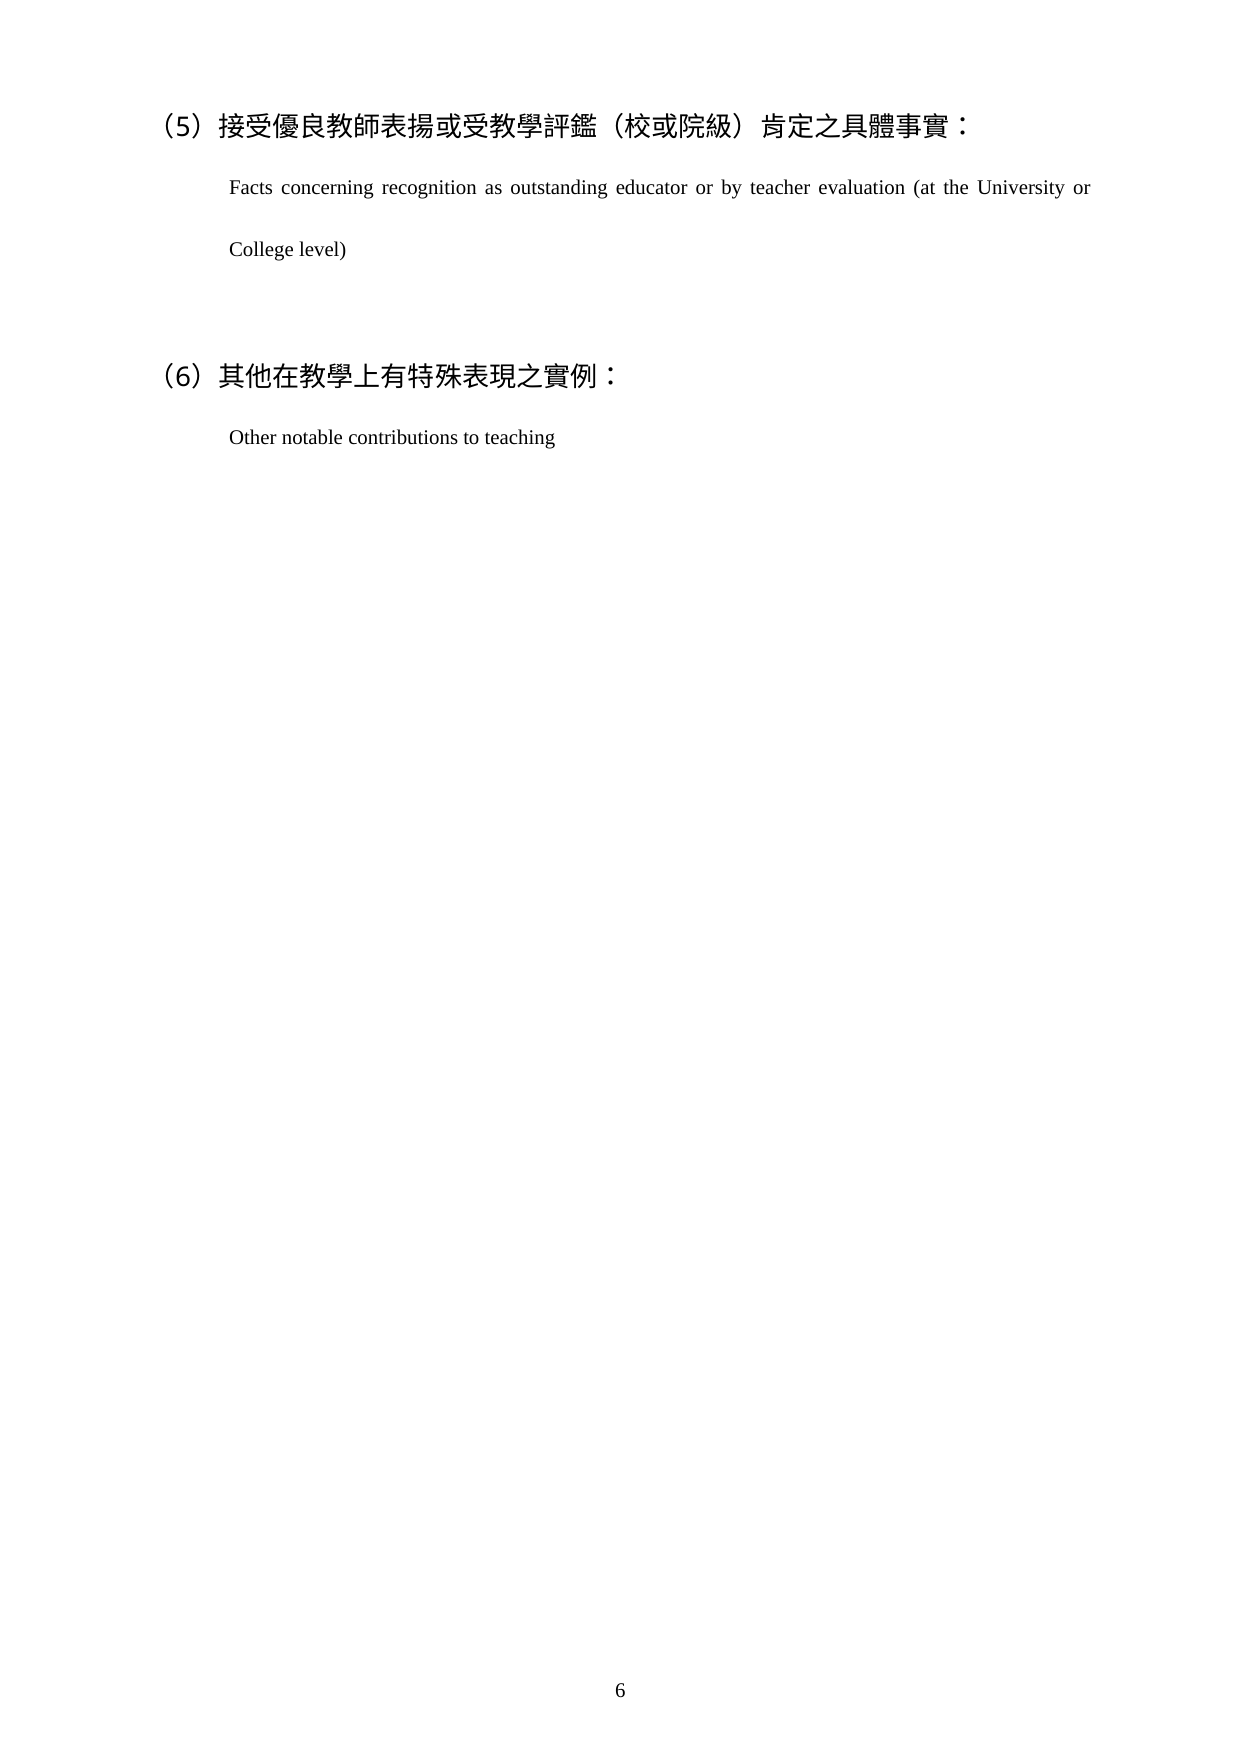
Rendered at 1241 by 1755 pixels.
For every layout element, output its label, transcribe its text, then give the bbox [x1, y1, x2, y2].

text Other notable contributions to teaching [229, 395, 1093, 458]
list 接受優良教師表揚或受教學評鑑（校或院級）肯定之具體事實： [148, 83, 1093, 145]
list 其他在教學上有特殊表現之實例： [148, 333, 1093, 395]
text Facts concerning recognition as outstanding educator or by teacher evaluation (at the University or College level) [229, 145, 1093, 270]
